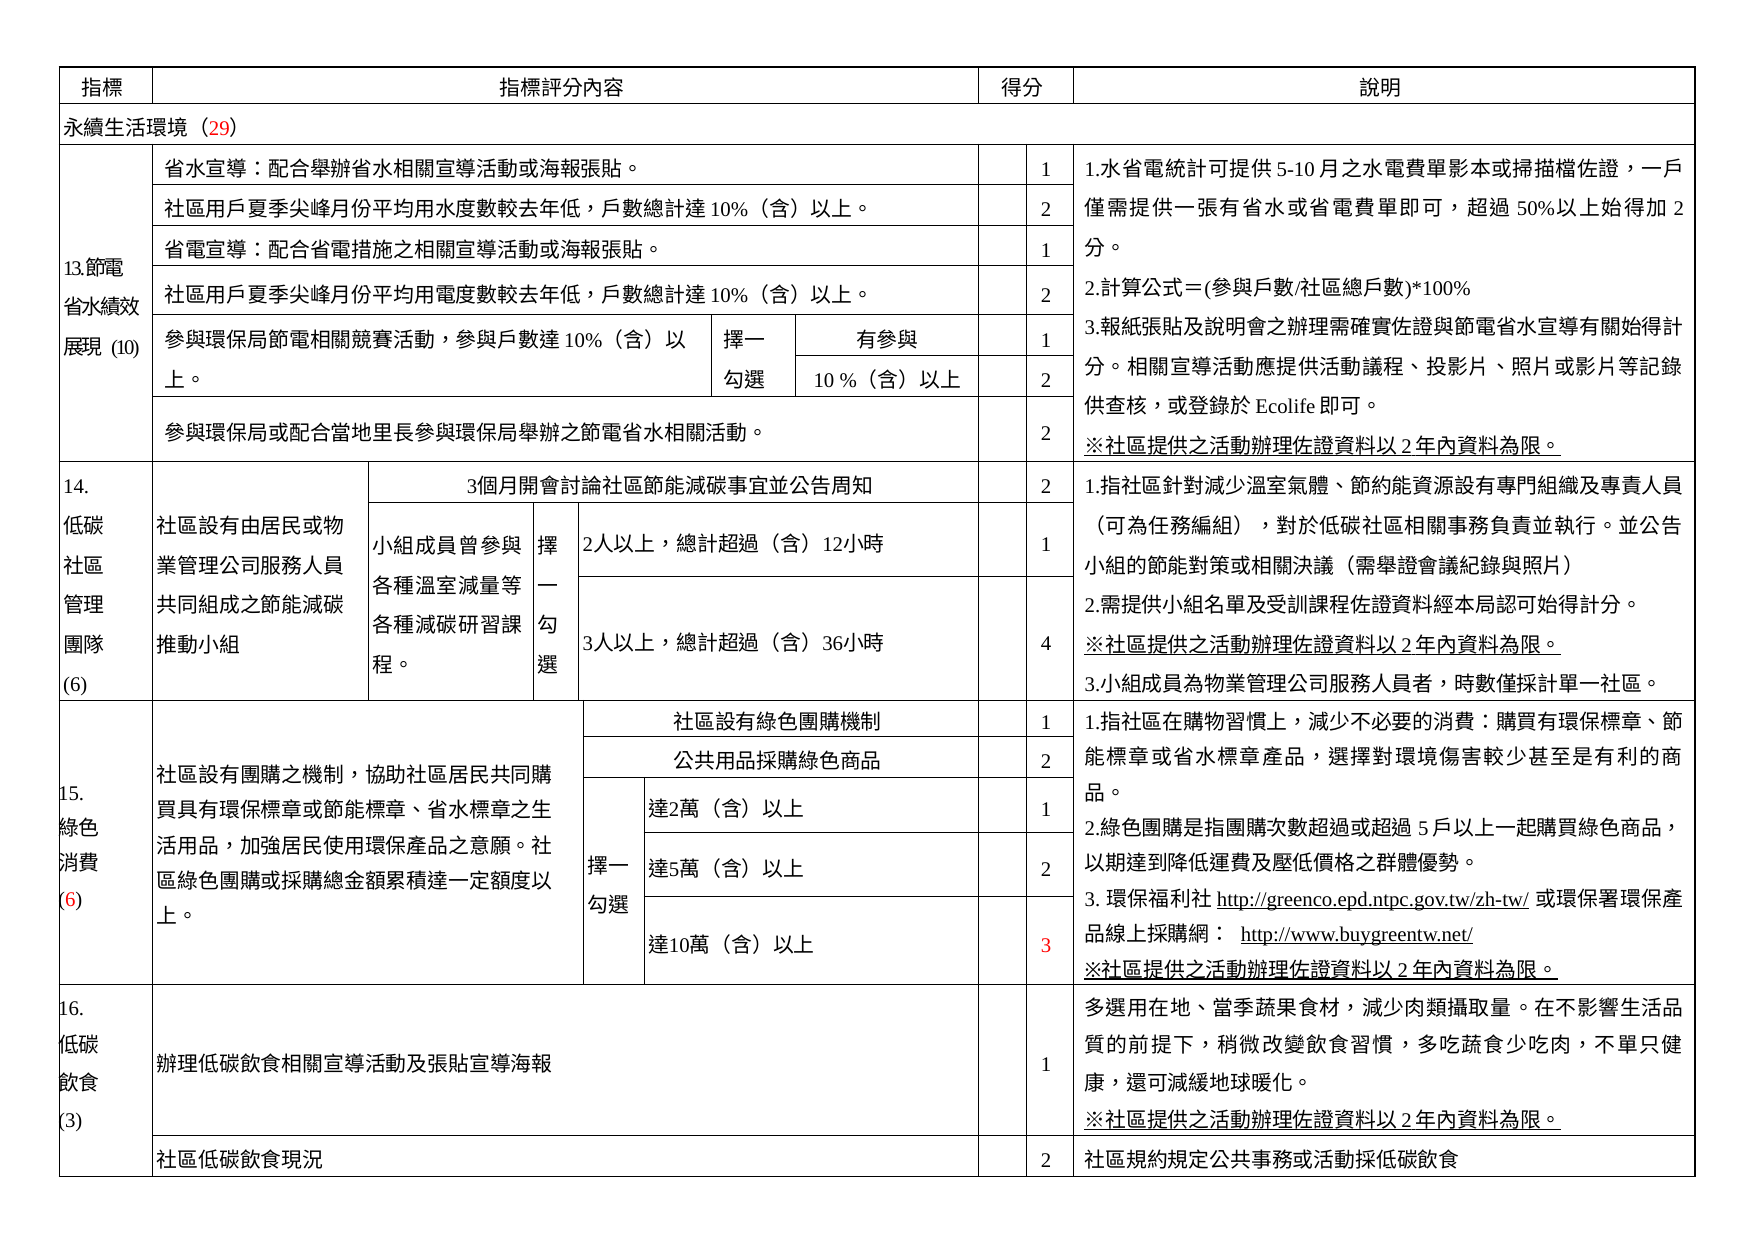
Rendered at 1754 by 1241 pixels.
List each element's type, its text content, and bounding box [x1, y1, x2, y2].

table_cell 14. 低碳 社區 管理 團隊 (6) [60, 462, 152, 700]
table_cell 社區用戶夏季尖峰月份平均用水度數較去年低，戶數總計達10%（含）以上。 [153, 185, 978, 225]
table_cell 1 [1027, 315, 1073, 355]
table_cell 達2萬（含）以上 [645, 778, 978, 832]
table_cell 達5萬（含）以上 [645, 833, 978, 896]
table_cell 1.水省電統計可提供5-10月之水電費單影本或掃描檔佐證，一戶僅需提供一張有省水或省電費單即可，超過50%以上始得加2分。 2.計算公式＝(參與戶數/社區總戶數)*100% 3.報紙張貼及說明會之辦理需確實佐證與節電省水宣導有關始得計分。相關宣導活動應提供活動議程、投影片、照片或影片等記錄供查核，或登錄於Ecolife即可。 ※社區提供之活動辦理佐證資料以2年內資料為限。 [1074, 145, 1694, 461]
table_cell 15. 綠色 消費 (6) [60, 701, 152, 984]
table_cell [979, 397, 1026, 461]
table_cell 2 [1027, 266, 1073, 314]
table_cell [979, 356, 1026, 396]
table_cell [979, 778, 1026, 832]
table_cell 社區規約規定公共事務或活動採低碳飲食 [1074, 1136, 1694, 1176]
table_cell 1 [1027, 778, 1073, 832]
table_cell 13.節電 省水績效展現 (10) [60, 145, 152, 461]
table_header 指標評分內容 [153, 68, 978, 103]
table_cell 省電宣導：配合省電措施之相關宣導活動或海報張貼。 [153, 226, 978, 265]
table_cell 社區低碳飲食現況 [153, 1136, 978, 1176]
table_cell 1 [1027, 701, 1073, 736]
table_cell [979, 897, 1026, 984]
table_cell 1 [1027, 226, 1073, 265]
table_cell [979, 701, 1026, 736]
table_cell [979, 737, 1026, 777]
table_cell 1 [1027, 145, 1073, 184]
table_cell 2 [1027, 356, 1073, 396]
table_cell 辦理低碳飲食相關宣導活動及張貼宣導海報 [153, 985, 978, 1135]
table_cell 2人以上，總計超過（含）12小時 [579, 503, 978, 576]
table_cell [979, 577, 1026, 700]
table_cell [979, 226, 1026, 265]
table_cell [979, 1136, 1026, 1176]
table_cell 達10萬（含）以上 [645, 897, 978, 984]
table_cell 2 [1027, 185, 1073, 225]
table_cell 3 [1027, 897, 1073, 984]
table_cell 3個月開會討論社區節能減碳事宜並公告周知 [369, 462, 978, 502]
table_cell 多選用在地、當季蔬果食材，減少肉類攝取量。在不影響生活品質的前提下，稍微改變飲食習慣，多吃蔬食少吃肉，不單只健康，還可減緩地球暖化。 ※社區提供之活動辦理佐證資料以2年內資料為限。 [1074, 985, 1694, 1135]
table_cell 有參與 [796, 315, 978, 355]
table_cell 擇一勾選 [584, 778, 644, 984]
table_cell 2 [1027, 833, 1073, 896]
table_header 指標 [60, 68, 152, 103]
table_cell 擇一勾選 [712, 315, 795, 396]
table_cell 參與環保局或配合當地里長參與環保局舉辦之節電省水相關活動。 [153, 397, 978, 461]
table_cell 1.指社區針對減少溫室氣體、節約能資源設有專門組織及專責人員（可為任務編組），對於低碳社區相關事務負責並執行。並公告小組的節能對策或相關決議（需舉證會議紀錄與照片） 2.需提供小組名單及受訓課程佐證資料經本局認可始得計分。 ※社區提供之活動辦理佐證資料以2年內資料為限。 3.小組成員為物業管理公司服務人員者，時數僅採計單一社區。 [1074, 462, 1694, 700]
table_cell 1 [1027, 985, 1073, 1135]
table_header 說明 [1074, 68, 1694, 103]
table_cell [979, 833, 1026, 896]
table_cell 社區設有團購之機制，協助社區居民共同購買具有環保標章或節能標章、省水標章之生活用品，加強居民使用環保產品之意願。社區綠色團購或採購總金額累積達一定額度以上。 [153, 701, 583, 984]
table_cell 永續生活環境（29） [60, 104, 1694, 143]
table_cell 社區設有由居民或物業管理公司服務人員共同組成之節能減碳推動小組 [153, 462, 368, 700]
table_cell 小組成員曾參與各種溫室減量等各種減碳研習課程。 [369, 503, 533, 700]
table_cell 社區設有綠色團購機制 [584, 701, 978, 736]
table_cell 公共用品採購綠色商品 [584, 737, 978, 777]
table_cell [979, 185, 1026, 225]
table_cell 擇一勾選 [534, 503, 578, 700]
table_cell 1 [1027, 503, 1073, 576]
table_cell 社區用戶夏季尖峰月份平均用電度數較去年低，戶數總計達10%（含）以上。 [153, 266, 978, 314]
table_cell [979, 503, 1026, 576]
table_cell 10 %（含）以上 [796, 356, 978, 396]
table_header 得分 [979, 68, 1073, 103]
table_cell [979, 145, 1026, 184]
table_cell 1.指社區在購物習慣上，減少不必要的消費：購買有環保標章、節能標章或省水標章產品，選擇對環境傷害較少甚至是有利的商品。 2.綠色團購是指團購次數超過或超過5戶以上一起購買綠色商品，以期達到降低運費及壓低價格之群體優勢。 3. 環保福利社http://greenco.epd.ntpc.gov.tw/zh-tw/ 或環保署環保產品線上採購網： http://www.buygreentw.net/ ※社區提供之活動辦理佐證資料以2年內資料為限。 [1074, 701, 1694, 984]
table_cell 2 [1027, 397, 1073, 461]
table_cell 3人以上，總計超過（含）36小時 [579, 577, 978, 700]
table_cell [979, 315, 1026, 355]
table_cell 16. 低碳 飲食 (3) [60, 985, 152, 1176]
table_cell 4 [1027, 577, 1073, 700]
table_cell 省水宣導：配合舉辦省水相關宣導活動或海報張貼。 [153, 145, 978, 184]
table_cell [979, 266, 1026, 314]
table_cell 2 [1027, 737, 1073, 777]
table_cell 參與環保局節電相關競賽活動，參與戶數達10%（含）以上。 [153, 315, 711, 396]
table_cell [979, 985, 1026, 1135]
table_cell 2 [1027, 462, 1073, 502]
table_cell [979, 462, 1026, 502]
table_cell 2 [1027, 1136, 1073, 1176]
